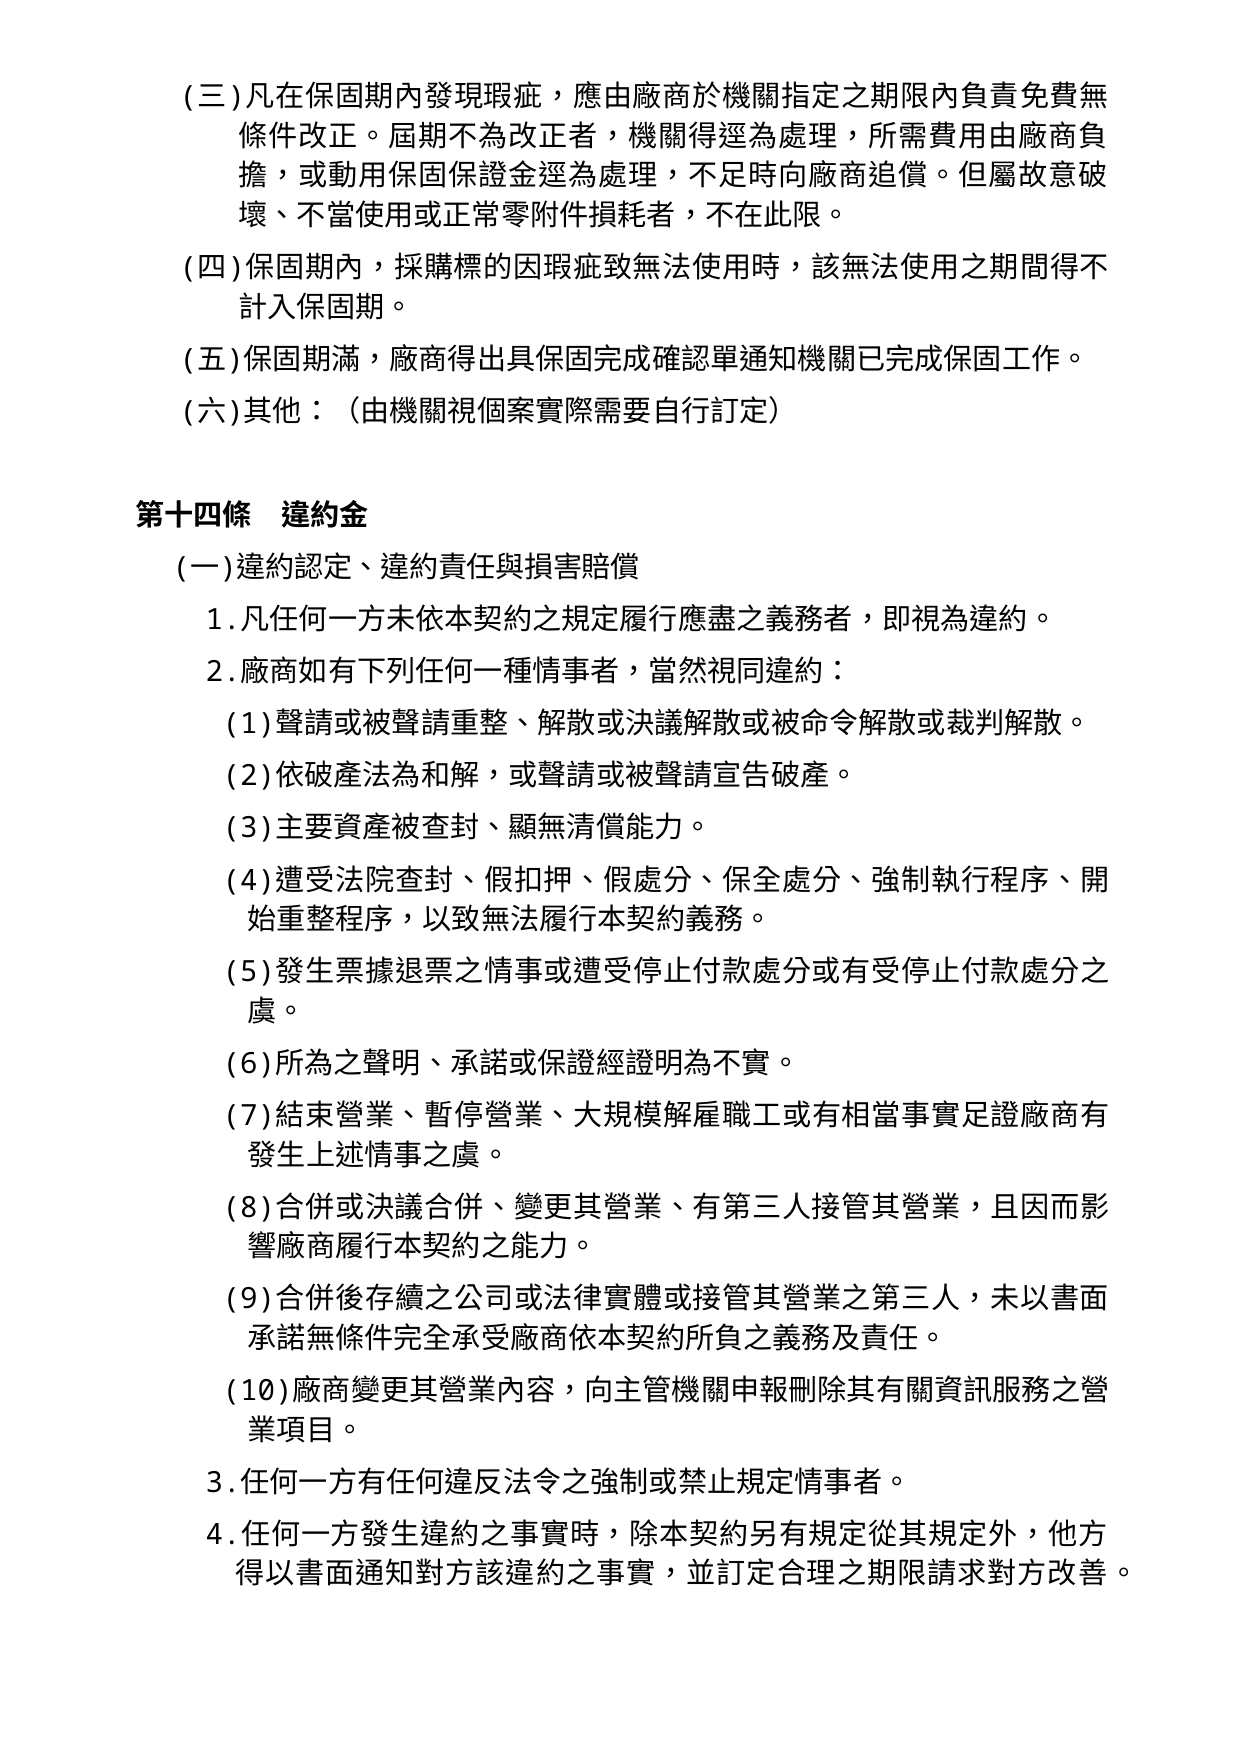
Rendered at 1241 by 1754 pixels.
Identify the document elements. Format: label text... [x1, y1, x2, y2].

text (3)主要資產被查封、顯無清償能力。 [222, 806, 1109, 846]
text (1)聲請或被聲請重整、解散或決議解散或被命令解散或裁判解散。 [222, 702, 1109, 742]
text (四)保固期內，採購標的因瑕疵致無法使用時，該無法使用之期間得不計入保固期。 [179, 246, 1109, 325]
text (五)保固期滿，廠商得出具保固完成確認單通知機關已完成保固工作。 [179, 337, 1109, 377]
text (4)遭受法院查封、假扣押、假處分、保全處分、強制執行程序、開始重整程序，以致無法履行本契約義務。 [222, 858, 1109, 937]
text 4.任何一方發生違約之事實時，除本契約另有規定從其規定外，他方得以書面通知對方該違約之事實，並訂定合理之期限請求對方改善。如違約之一方為廠商，其屆期仍未改善者，機關得不支付違約部分之費用，至廠商依規定改善完全時止。如違約之一方為機關，廠商得按其因機關違約而受損害之程度，請求機關賠償。 [205, 1512, 1109, 1592]
text 3.任何一方有任何違反法令之強制或禁止規定情事者。 [205, 1460, 1109, 1500]
text (10)廠商變更其營業內容，向主管機關申報刪除其有關資訊服務之營業項目。 [222, 1369, 1109, 1448]
text 1.凡任何一方未依本契約之規定履行應盡之義務者，即視為違約。 [205, 598, 1109, 637]
text (7)結束營業、暫停營業、大規模解雇職工或有相當事實足證廠商有發生上述情事之虞。 [222, 1094, 1109, 1173]
text (2)依破產法為和解，或聲請或被聲請宣告破產。 [222, 754, 1109, 794]
text (六)其他：（由機關視個案實際需要自行訂定） [179, 389, 1109, 429]
text 第十四條 違約金 [135, 494, 1109, 533]
text (5)發生票據退票之情事或遭受停止付款處分或有受停止付款處分之虞。 [222, 950, 1109, 1029]
text (一)違約認定、違約責任與損害賠償 [172, 546, 1109, 585]
text (三)凡在保固期內發現瑕疵，應由廠商於機關指定之期限內負責免費無條件改正。屆期不為改正者，機關得逕為處理，所需費用由廠商負擔，或動用保固保證金逕為處理，不足時向廠商追償。但屬故意破壞、不當使用或正常零附件損耗者，不在此限。 [179, 75, 1109, 233]
text (8)合併或決議合併、變更其營業、有第三人接管其營業，且因而影響廠商履行本契約之能力。 [222, 1185, 1109, 1264]
text (9)合併後存續之公司或法律實體或接管其營業之第三人，未以書面承諾無條件完全承受廠商依本契約所負之義務及責任。 [222, 1277, 1109, 1356]
text (6)所為之聲明、承諾或保證經證明為不實。 [222, 1042, 1109, 1081]
text 2.廠商如有下列任何一種情事者，當然視同違約： [205, 650, 1109, 689]
